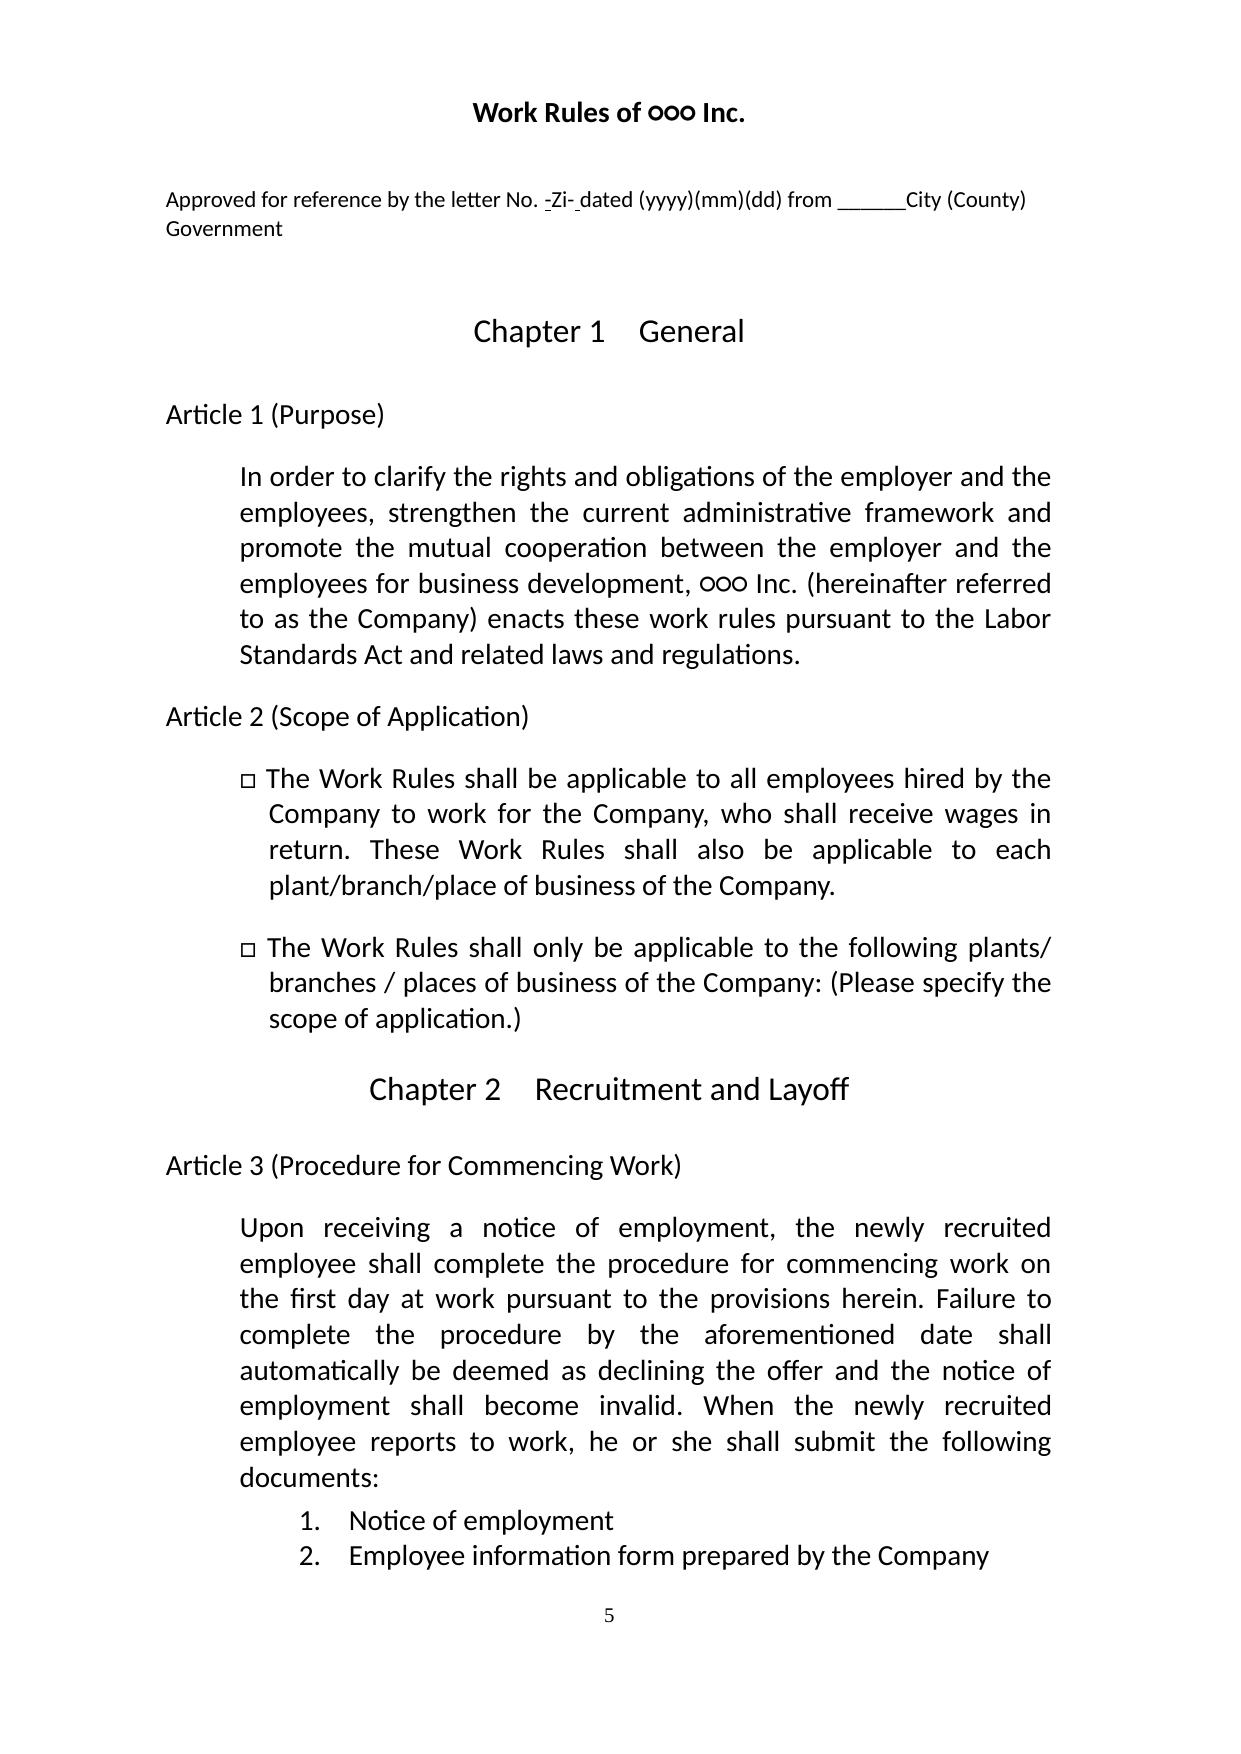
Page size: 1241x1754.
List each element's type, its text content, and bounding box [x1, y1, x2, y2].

subtitle Chapter 1 General [166, 304, 1053, 352]
text In order to clarify the rights and obligations of the employer and the employees, strengthen the current administrative framework and promote the mutual cooperation between the employer and the employees for business development, ○○○ Inc. (hereinafter referred to as the Company) enacts these work rules pursuant to the Labor Standards Act and related laws and regulations. [239, 458, 1053, 672]
list Employee information form prepared by the Company [298, 1537, 1053, 1573]
text □ The Work Rules shall only be applicable to the following plants/ branches / places of business of the Company: (Please specify the scope of application.) [239, 929, 1053, 1036]
subtitle Chapter 2 Recruitment and Layoff [166, 1062, 1053, 1110]
text Approved for reference by the letter No. -Zi- dated (yyyy)(mm)(dd) from ______City (County) Government [166, 186, 1053, 242]
text Article 3 (Procedure for Commencing Work) [166, 1147, 1053, 1183]
text Upon receiving a notice of employment, the newly recruited employee shall complete the procedure for commencing work on the first day at work pursuant to the provisions herein. Failure to complete the procedure by the aforementioned date shall automatically be deemed as declining the offer and the notice of employment shall become invalid. When the newly recruited employee reports to work, he or she shall submit the following documents: [239, 1209, 1053, 1494]
text Article 1 (Purpose) [166, 396, 1053, 432]
list Notice of employment [298, 1502, 1053, 1537]
text □ The Work Rules shall be applicable to all employees hired by the Company to work for the Company, who shall receive wages in return. These Work Rules shall also be applicable to each plant/branch/place of business of the Company. [239, 760, 1053, 902]
text Work Rules of ○○○ Inc. [166, 94, 1053, 129]
text Article 2 (Scope of Application) [166, 698, 1053, 734]
